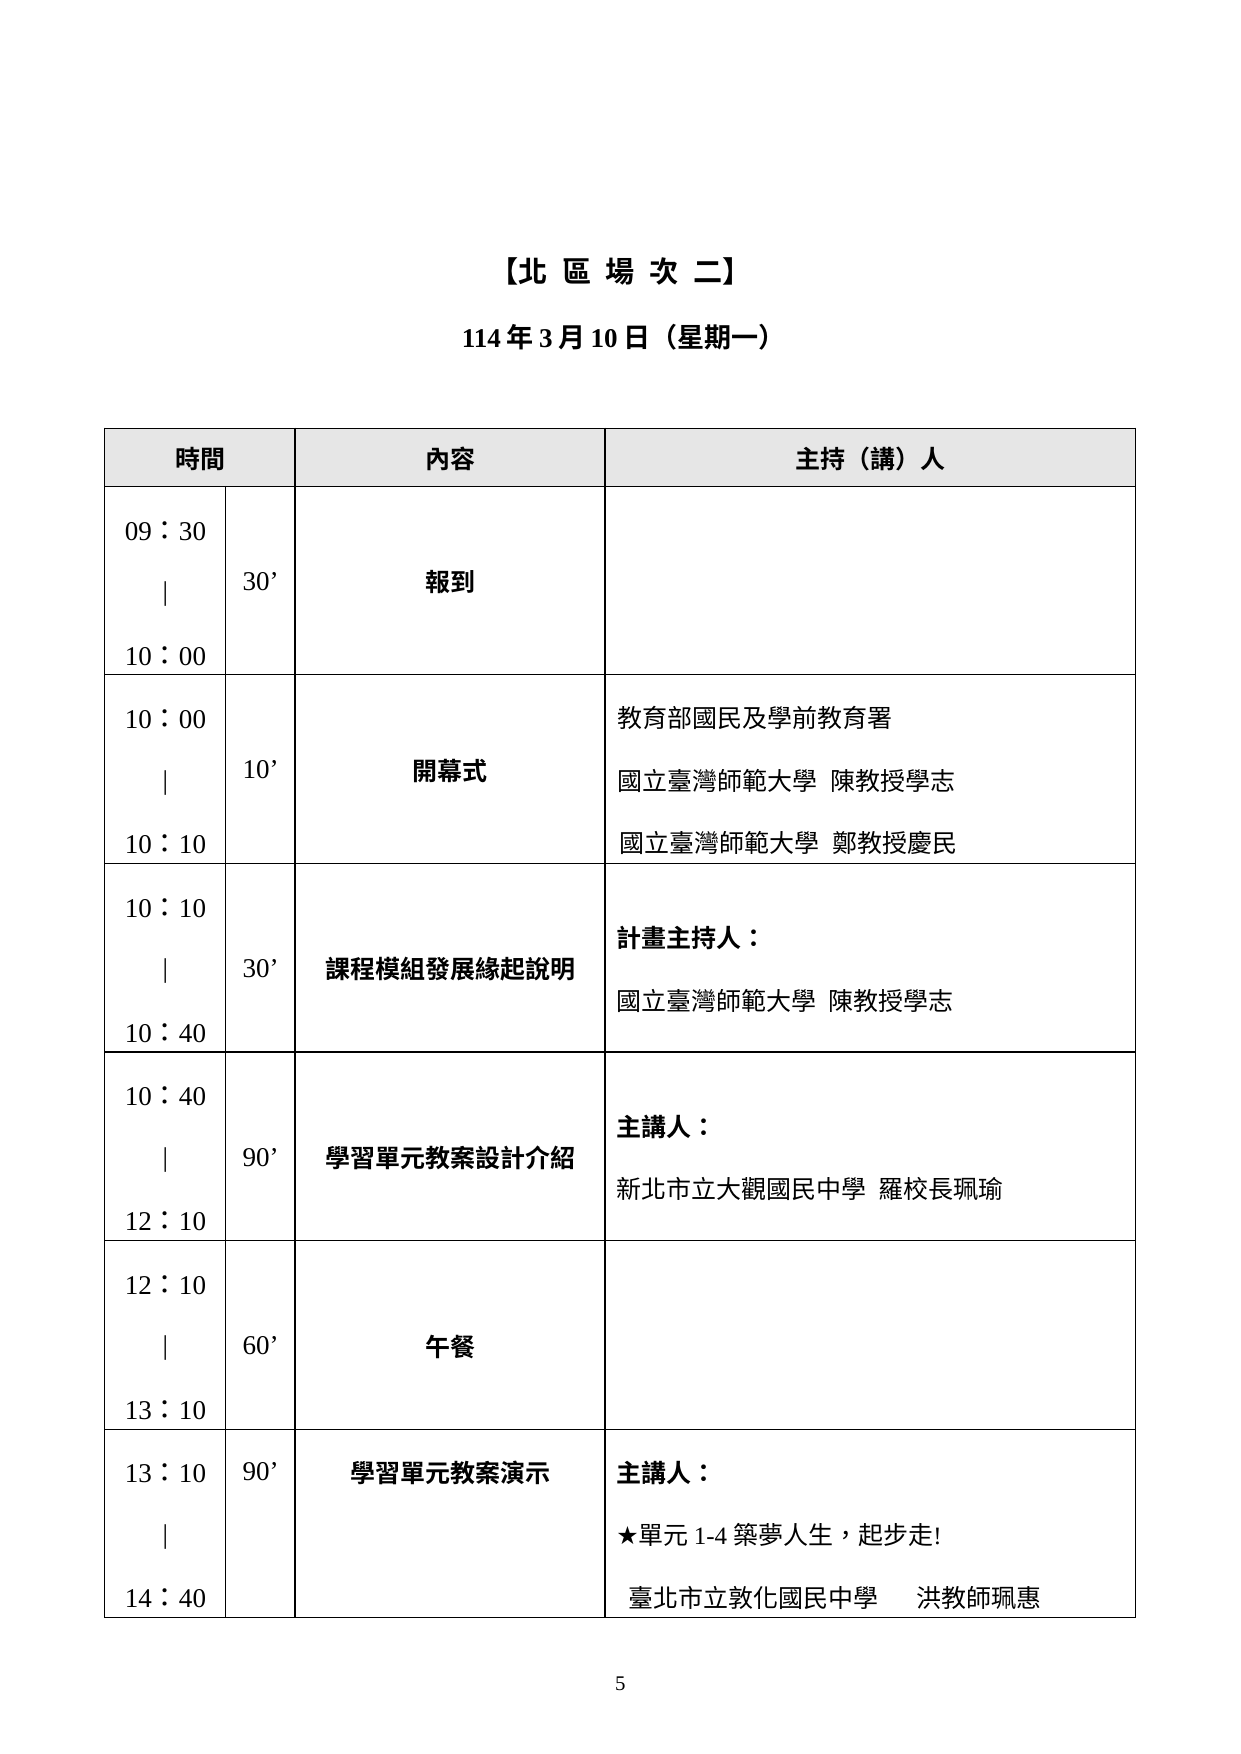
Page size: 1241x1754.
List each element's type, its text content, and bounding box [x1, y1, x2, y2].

table_cell 10：00 | 10：10 [105, 675, 225, 863]
table_cell 12：10 | 13：10 [105, 1241, 225, 1428]
table_cell 午餐 [296, 1241, 604, 1428]
table_cell 90’ [226, 1430, 294, 1617]
table_header 內容 [296, 429, 604, 486]
text 114年3月10日（星期一） [75, 294, 1165, 357]
table_cell 主講人： 新北市立大觀國民中學 羅校長珮瑜 [606, 1053, 1135, 1240]
table_cell 90’ [226, 1053, 294, 1240]
table_header 時間 [105, 429, 294, 486]
table_cell 09：30 | 10：00 [105, 487, 225, 674]
text 【北 區 場 次 二】 [75, 228, 1165, 290]
table_cell 10：10 | 10：40 [105, 864, 225, 1051]
table_cell 開幕式 [296, 675, 604, 863]
table_cell 60’ [226, 1241, 294, 1428]
table_cell 13：10 | 14：40 [105, 1430, 225, 1617]
table_cell 主講人： ★單元1-4 築夢人生，起步走! 臺北市立敦化國民中學 洪教師珮惠 [606, 1430, 1135, 1617]
table_cell 學習單元教案演示 [296, 1430, 604, 1617]
table_cell 學習單元教案設計介紹 [296, 1053, 604, 1240]
table_cell 10：40 | 12：10 [105, 1053, 225, 1240]
table_cell 30’ [226, 864, 294, 1051]
table_cell 課程模組發展緣起說明 [296, 864, 604, 1051]
table_cell 教育部國民及學前教育署 國立臺灣師範大學 陳教授學志 國立臺灣師範大學 鄭教授慶民 [606, 675, 1135, 863]
table_cell 10’ [226, 675, 294, 863]
table_header 主持（講）人 [606, 429, 1135, 486]
table_cell 30’ [226, 487, 294, 674]
table_cell 報到 [296, 487, 604, 674]
table_cell 計畫主持人： 國立臺灣師範大學 陳教授學志 [606, 864, 1135, 1051]
table_cell [606, 487, 1135, 674]
table_cell [606, 1241, 1135, 1428]
